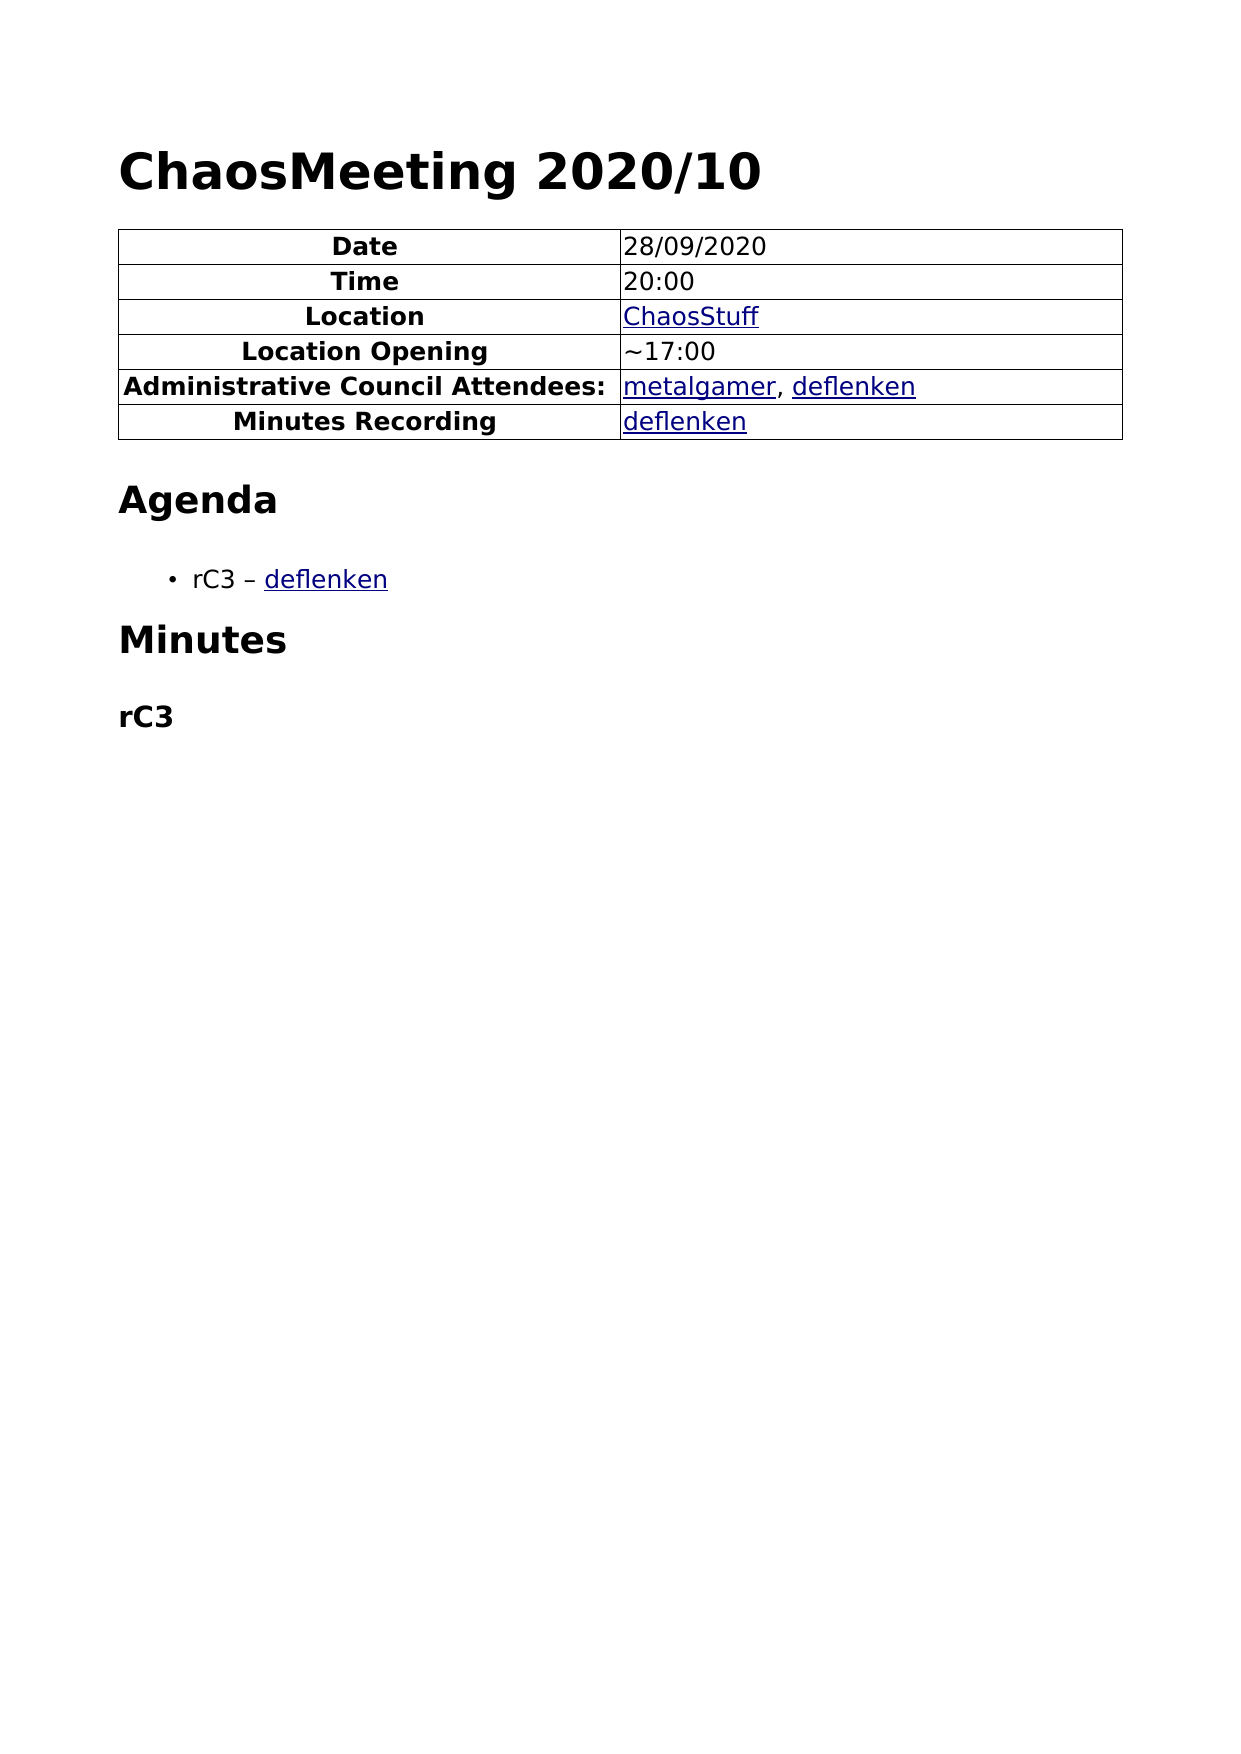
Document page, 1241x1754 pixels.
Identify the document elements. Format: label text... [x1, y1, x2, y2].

subtitle rC3 [118, 700, 1122, 734]
table_cell Location Opening [119, 335, 620, 369]
table_cell deflenken [621, 405, 1122, 439]
list rC3 – deflenken [177, 565, 1122, 594]
table_cell Location [119, 300, 620, 334]
table_header 28/09/2020 [621, 230, 1122, 264]
table_cell ChaosStuff [621, 300, 1122, 334]
subtitle ChaosMeeting 2020/10 [118, 143, 1122, 201]
table_cell ~17:00 [621, 335, 1122, 369]
subtitle Minutes [118, 619, 1122, 663]
table_cell metalgamer, deflenken [621, 370, 1122, 404]
table_cell Administrative Council Attendees: [119, 370, 620, 404]
table_cell Minutes Recording [119, 405, 620, 439]
subtitle Agenda [118, 479, 1122, 523]
table_header Date [119, 230, 620, 264]
table_cell 20:00 [621, 265, 1122, 299]
table_cell Time [119, 265, 620, 299]
